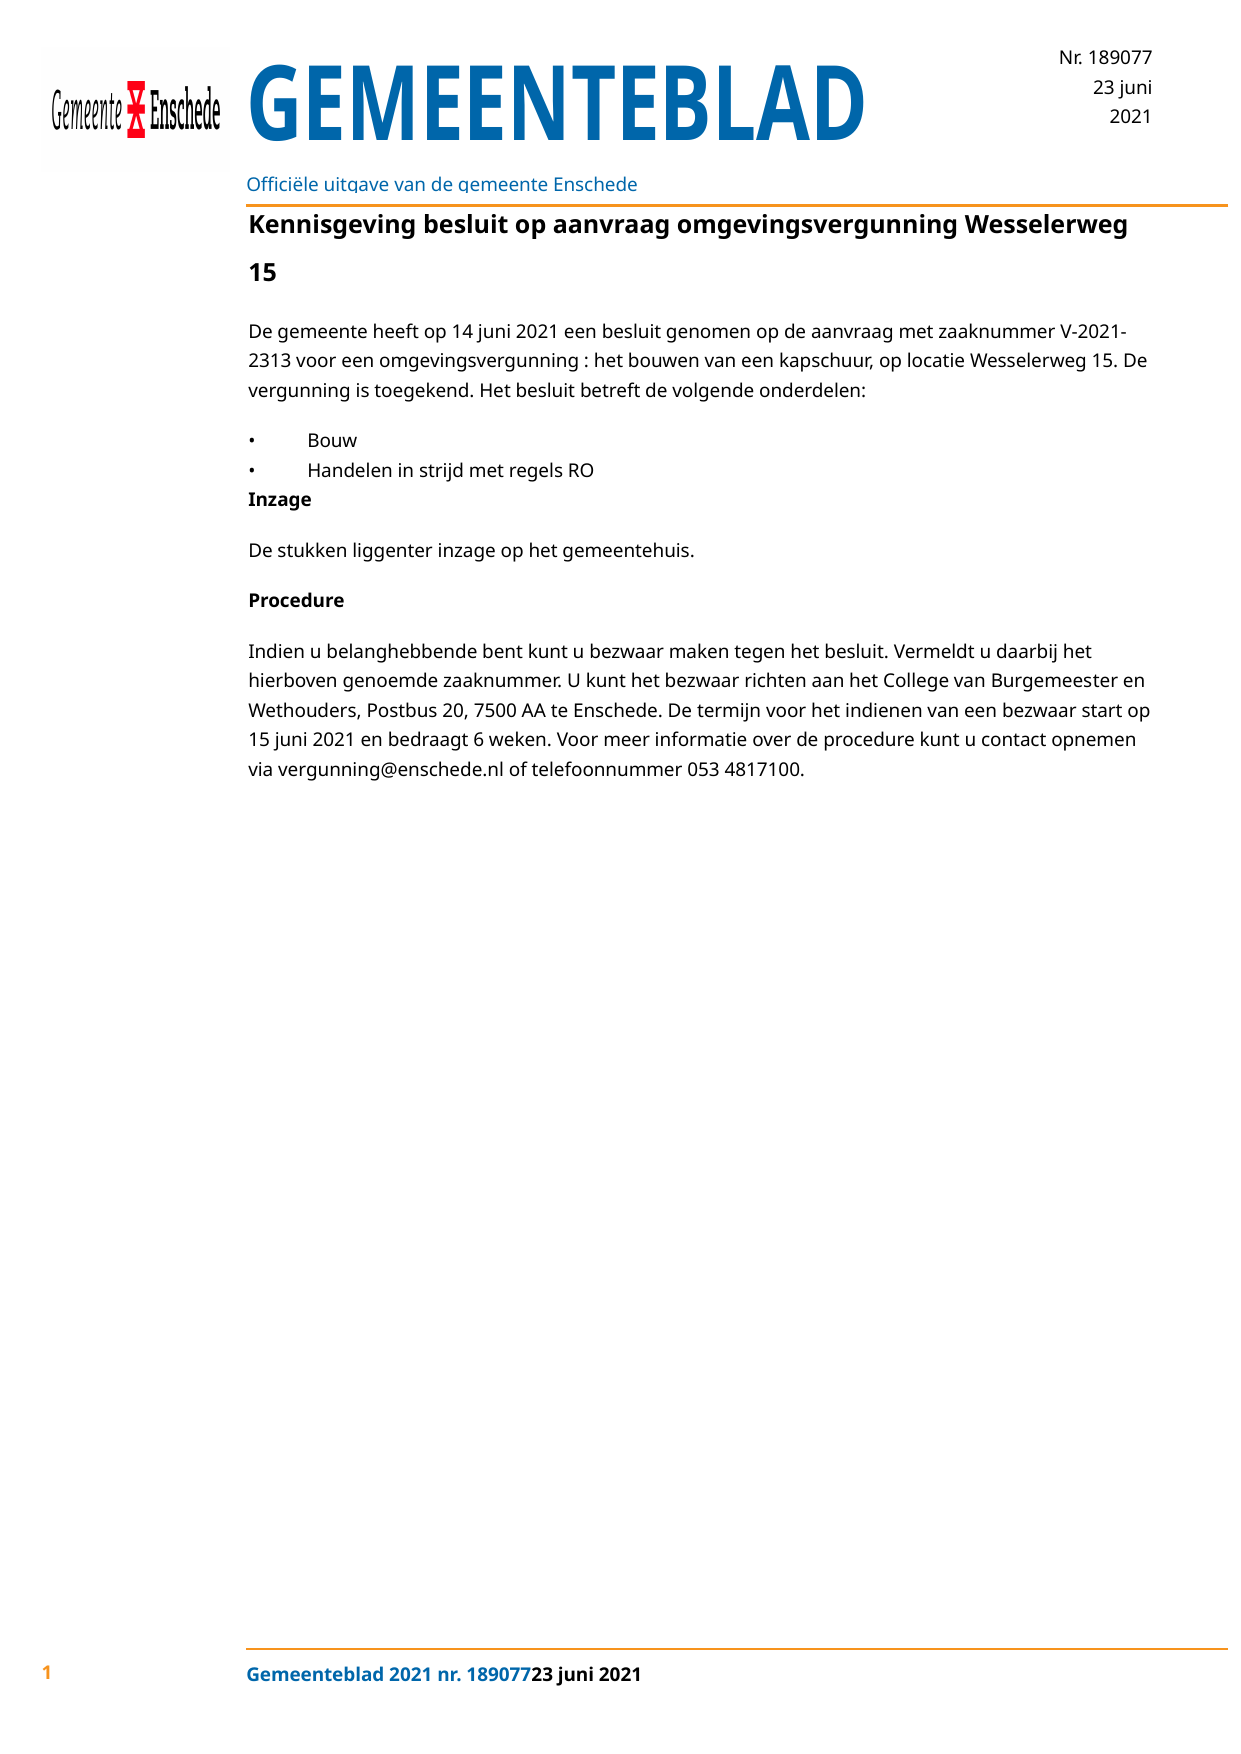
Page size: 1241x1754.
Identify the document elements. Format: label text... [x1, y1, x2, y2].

list Handelen in strijd met regels RO [248, 457, 1152, 483]
text Kennisgeving besluit op aanvraag omgevingsvergunning Wesselerweg 15 [248, 207, 1152, 288]
text Indien u belanghebbende bent kunt u bezwaar maken tegen het besluit. Vermeldt u daarbij het hierboven genoemde zaaknummer. U kunt het bezwaar richten aan het College van Burgemees­ter en Wethouders, Postbus 20, 7500 AA te Enschede. De termijn voor het indienen van een bezwaar start op 15 juni 2021 en bedraagt 6 weken. Voor meer informatie over de procedure kunt u contact opnemen via vergunning@enschede.nl of telefoonnummer 053 4817100. [248, 638, 1152, 782]
text Inzage [248, 487, 1152, 512]
text De stukken liggenter inzage op het gemeentehuis. [248, 537, 1152, 563]
picture [41, 47, 231, 172]
list Bouw [248, 427, 1152, 453]
text De gemeente heeft op 14 juni 2021 een besluit genomen op de aanvraag met zaaknummer V-2021-2313 voor een omgevingsvergunning : het bouwen van een kapschuur, op locatie Wesselerweg 15. De vergunning is toegekend. Het besluit betreft de volgende onderdelen: [248, 318, 1152, 403]
text Procedure [248, 587, 1152, 613]
